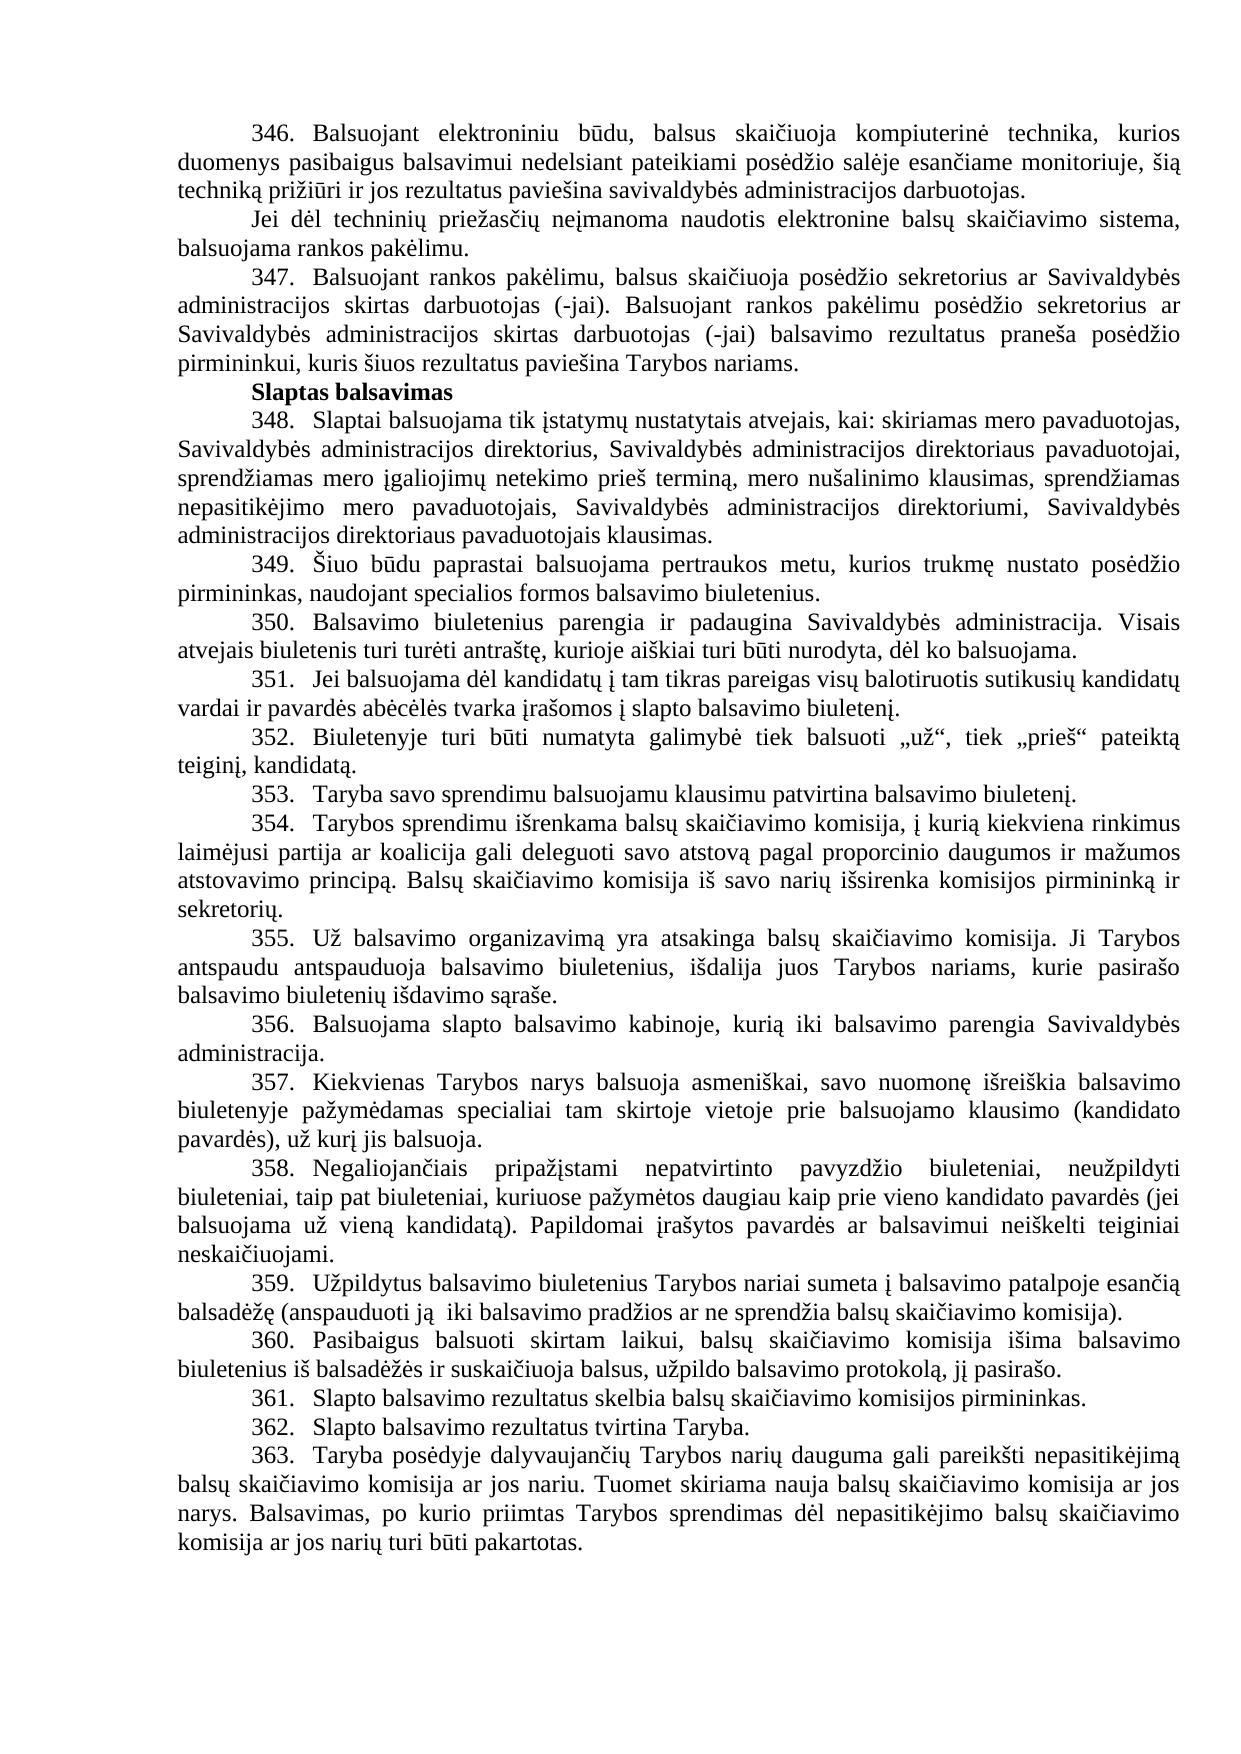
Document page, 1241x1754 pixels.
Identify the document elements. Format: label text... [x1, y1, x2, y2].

text 362. Slapto balsavimo rezultatus tvirtina Taryba. [177, 1412, 1181, 1441]
text 348. Slaptai balsuojama tik įstatymų nustatytais atvejais, kai: skiriamas mero pavaduotojas, Savivaldybės administracijos direktorius, Savivaldybės administracijos direktoriaus pavaduotojai, sprendžiamas mero įgaliojimų netekimo prieš terminą, mero nušalinimo klausimas, sprendžiamas nepasitikėjimo mero pavaduotojais, Savivaldybės administracijos direktoriumi, Savivaldybės administracijos direktoriaus pavaduotojais klausimas. [177, 406, 1181, 549]
text Jei dėl techninių priežasčių neįmanoma naudotis elektronine balsų skaičiavimo sistema, balsuojama rankos pakėlimu. [177, 204, 1181, 262]
text 363. Taryba posėdyje dalyvaujančių Tarybos narių dauguma gali pareikšti nepasitikėjimą balsų skaičiavimo komisija ar jos nariu. Tuomet skiriama nauja balsų skaičiavimo komisija ar jos narys. Balsavimas, po kurio priimtas Tarybos sprendimas dėl nepasitikėjimo balsų skaičiavimo komisija ar jos narių turi būti pakartotas. [177, 1441, 1181, 1556]
text 355. Už balsavimo organizavimą yra atsakinga balsų skaičiavimo komisija. Ji Tarybos antspaudu antspauduoja balsavimo biuletenius, išdalija juos Tarybos nariams, kurie pasirašo balsavimo biuletenių išdavimo sąraše. [177, 923, 1181, 1009]
text 351. Jei balsuojama dėl kandidatų į tam tikras pareigas visų balotiruotis sutikusių kandidatų vardai ir pavardės abėcėlės tvarka įrašomos į slapto balsavimo biuletenį. [177, 664, 1181, 722]
text 361. Slapto balsavimo rezultatus skelbia balsų skaičiavimo komisijos pirmininkas. [177, 1383, 1181, 1412]
text 360. Pasibaigus balsuoti skirtam laikui, balsų skaičiavimo komisija išima balsavimo biuletenius iš balsadėžės ir suskaičiuoja balsus, užpildo balsavimo protokolą, jį pasirašo. [177, 1326, 1181, 1383]
text 357. Kiekvienas Tarybos narys balsuoja asmeniškai, savo nuomonę išreiškia balsavimo biuletenyje pažymėdamas specialiai tam skirtoje vietoje prie balsuojamo klausimo (kandidato pavardės), už kurį jis balsuoja. [177, 1067, 1181, 1153]
text 346. Balsuojant elektroniniu būdu, balsus skaičiuoja kompiuterinė technika, kurios duomenys pasibaigus balsavimui nedelsiant pateikiami posėdžio salėje esančiame monitoriuje, šią techniką prižiūri ir jos rezultatus paviešina savivaldybės administracijos darbuotojas. [177, 118, 1181, 204]
text 356. Balsuojama slapto balsavimo kabinoje, kurią iki balsavimo parengia Savivaldybės administracija. [177, 1009, 1181, 1067]
text 352. Biuletenyje turi būti numatyta galimybė tiek balsuoti „už“, tiek „prieš“ pateiktą teiginį, kandidatą. [177, 722, 1181, 779]
text 349. Šiuo būdu paprastai balsuojama pertraukos metu, kurios trukmę nustato posėdžio pirmininkas, naudojant specialios formos balsavimo biuletenius. [177, 549, 1181, 607]
text 354. Tarybos sprendimu išrenkama balsų skaičiavimo komisija, į kurią kiekviena rinkimus laimėjusi partija ar koalicija gali deleguoti savo atstovą pagal proporcinio daugumos ir mažumos atstovavimo principą. Balsų skaičiavimo komisija iš savo narių išsirenka komisijos pirmininką ir sekretorių. [177, 808, 1181, 923]
text 353. Taryba savo sprendimu balsuojamu klausimu patvirtina balsavimo biuletenį. [177, 779, 1181, 808]
text 347. Balsuojant rankos pakėlimu, balsus skaičiuoja posėdžio sekretorius ar Savivaldybės administracijos skirtas darbuotojas (-jai). Balsuojant rankos pakėlimu posėdžio sekretorius ar Savivaldybės administracijos skirtas darbuotojas (-jai) balsavimo rezultatus praneša posėdžio pirmininkui, kuris šiuos rezultatus paviešina Tarybos nariams. [177, 262, 1181, 377]
text 358. Negaliojančiais pripažįstami nepatvirtinto pavyzdžio biuleteniai, neužpildyti biuleteniai, taip pat biuleteniai, kuriuose pažymėtos daugiau kaip prie vieno kandidato pavardės (jei balsuojama už vieną kandidatą). Papildomai įrašytos pavardės ar balsavimui neiškelti teiginiai neskaičiuojami. [177, 1153, 1181, 1268]
text 359. Užpildytus balsavimo biuletenius Tarybos nariai sumeta į balsavimo patalpoje esančią balsadėžę (anspauduoti ją iki balsavimo pradžios ar ne sprendžia balsų skaičiavimo komisija). [177, 1268, 1181, 1326]
text 350. Balsavimo biuletenius parengia ir padaugina Savivaldybės administracija. Visais atvejais biuletenis turi turėti antraštę, kurioje aiškiai turi būti nurodyta, dėl ko balsuojama. [177, 607, 1181, 664]
text Slaptas balsavimas [177, 377, 1181, 406]
